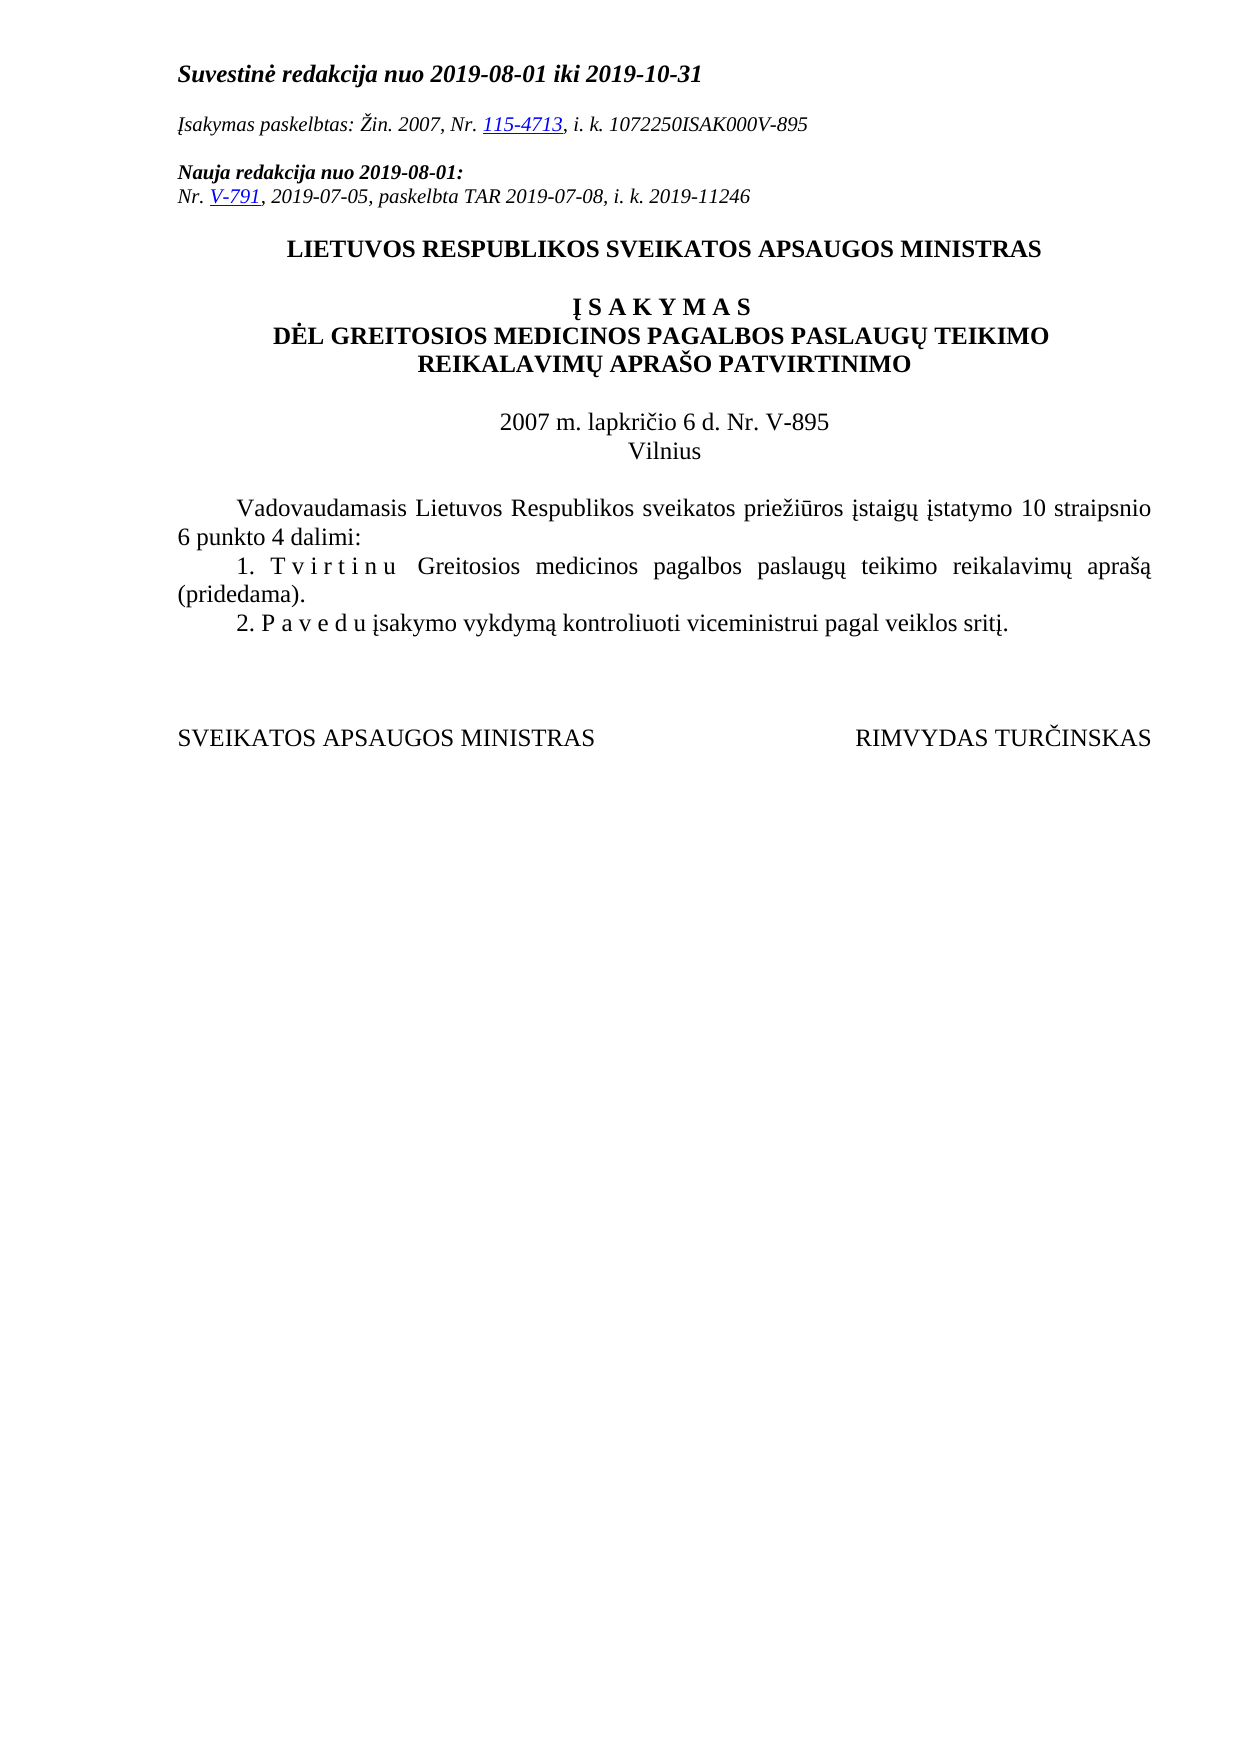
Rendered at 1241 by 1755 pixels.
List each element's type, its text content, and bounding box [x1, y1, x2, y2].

text Suvestinė redakcija nuo 2019-08-01 iki 2019-10-31 [177, 59, 1152, 88]
text REIKALAVIMŲ APRAŠO PATVIRTINIMO [177, 349, 1152, 378]
text LIETUVOS RESPUBLIKOS SVEIKATOS APSAUGOS MINISTRAS [177, 234, 1152, 263]
text Nr. V-791, 2019-07-05, paskelbta TAR 2019-07-08, i. k. 2019-11246 [177, 184, 1152, 208]
text Vilnius [177, 436, 1152, 464]
text Vadovaudamasis Lietuvos Respublikos sveikatos priežiūros įstaigų įstatymo 10 straipsnio 6 punkto 4 dalimi: [177, 493, 1152, 551]
text 2. P a v e d u įsakymo vykdymą kontroliuoti viceministrui pagal veiklos sritį. [236, 608, 1152, 637]
text Į S A K Y M A S [177, 292, 1152, 321]
text SVEIKATOS APSAUGOS MINISTRAS RIMVYDAS TURČINSKAS [177, 723, 1152, 752]
text 1. Tvirtinu Greitosios medicinos pagalbos paslaugų teikimo reikalavimų aprašą (pridedama). [177, 551, 1152, 608]
text DĖL GREITOSIOS MEDICINOS PAGALBOS PASLAUGŲ TEIKIMO [177, 321, 1152, 349]
text 2007 m. lapkričio 6 d. Nr. V-895 [177, 407, 1152, 436]
text Įsakymas paskelbtas: Žin. 2007, Nr. 115-4713, i. k. 1072250ISAK000V-895 [177, 112, 1152, 136]
text Nauja redakcija nuo 2019-08-01: [177, 160, 1152, 184]
